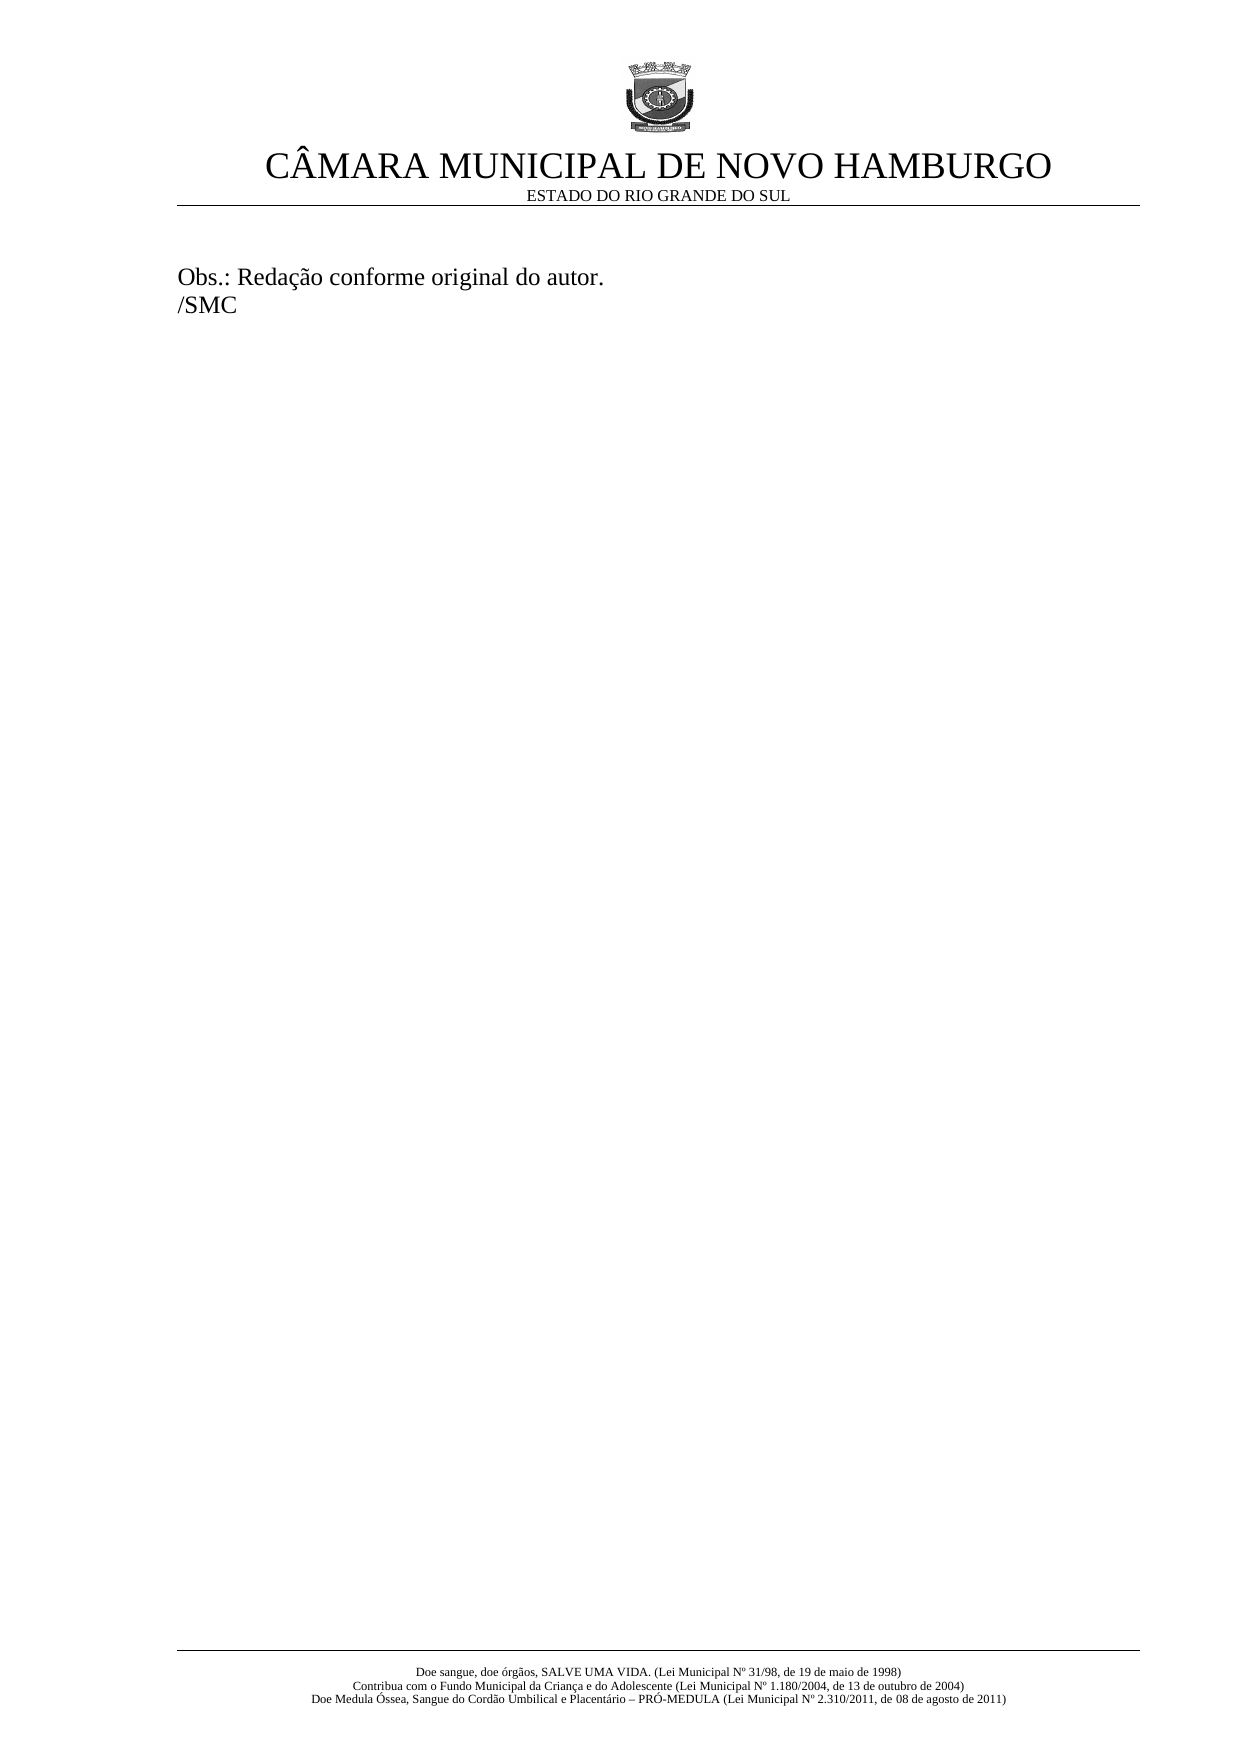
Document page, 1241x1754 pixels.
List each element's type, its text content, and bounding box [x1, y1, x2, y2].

text Obs.: Redação conforme original do autor. [177, 263, 1140, 291]
text /SMC [177, 291, 1140, 319]
